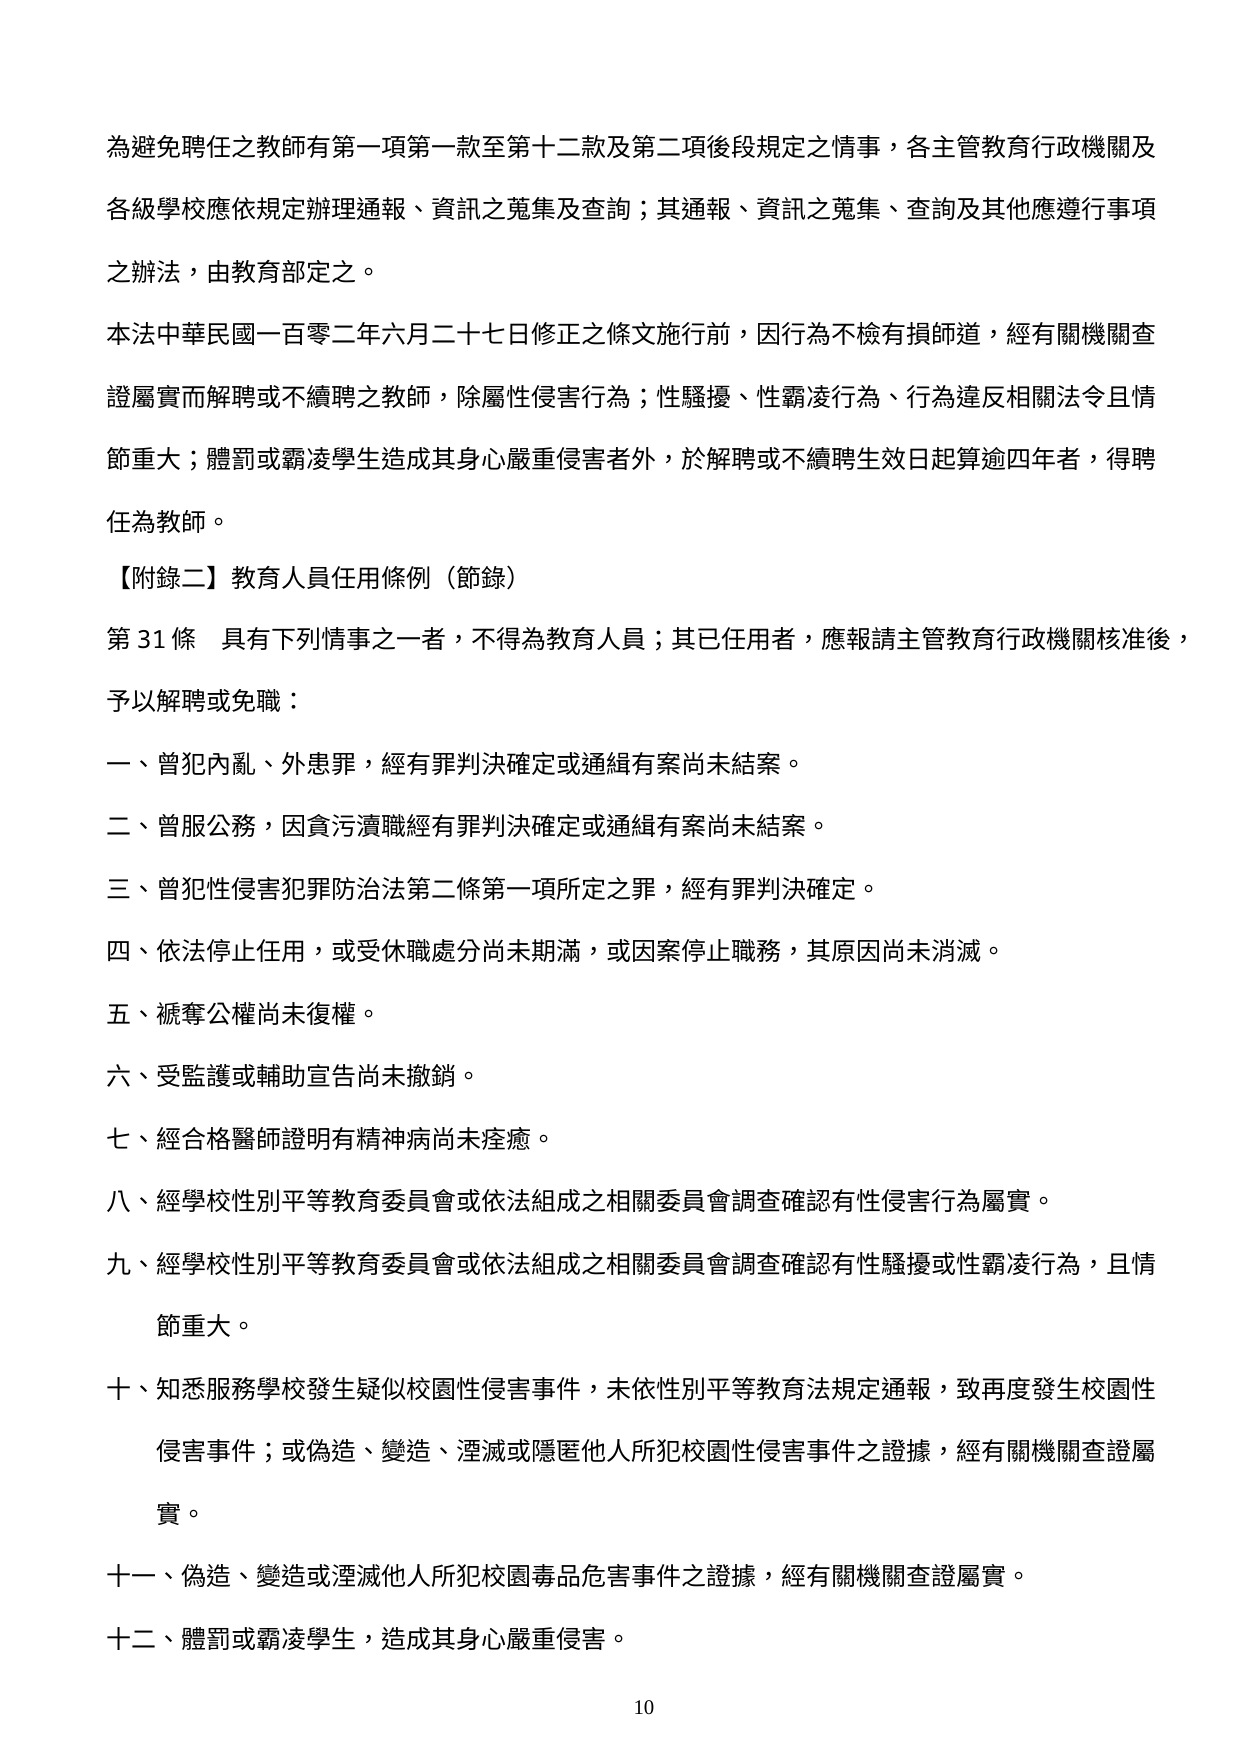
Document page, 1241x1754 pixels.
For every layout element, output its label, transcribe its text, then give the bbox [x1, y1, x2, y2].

text 九、經學校性別平等教育委員會或依法組成之相關委員會調查確認有性騷擾或性霸凌行為，且情節重大。 [106, 1221, 1181, 1346]
text 為避免聘任之教師有第一項第一款至第十二款及第二項後段規定之情事，各主管教育行政機關及各級學校應依規定辦理通報、資訊之蒐集及查詢；其通報、資訊之蒐集、查詢及其他應遵行事項之辦法，由教育部定之。 [106, 104, 1181, 291]
text 第31條 具有下列情事之一者，不得為教育人員；其已任用者，應報請主管教育行政機關核准後，予以解聘或免職： [106, 596, 1181, 721]
text 十二、體罰或霸凌學生，造成其身心嚴重侵害。 [106, 1596, 1181, 1658]
text 六、受監護或輔助宣告尚未撤銷。 [106, 1033, 1181, 1096]
text 八、經學校性別平等教育委員會或依法組成之相關委員會調查確認有性侵害行為屬實。 [106, 1158, 1181, 1221]
text 三、曾犯性侵害犯罪防治法第二條第一項所定之罪，經有罪判決確定。 [106, 846, 1181, 908]
text 五、褫奪公權尚未復權。 [106, 971, 1181, 1033]
text 【附錄二】教育人員任用條例（節錄） [106, 554, 1181, 596]
text 十一、偽造、變造或湮滅他人所犯校園毒品危害事件之證據，經有關機關查證屬實。 [106, 1533, 1181, 1596]
text 本法中華民國一百零二年六月二十七日修正之條文施行前，因行為不檢有損師道，經有關機關查證屬實而解聘或不續聘之教師，除屬性侵害行為；性騷擾、性霸凌行為、行為違反相關法令且情節重大；體罰或霸凌學生造成其身心嚴重侵害者外，於解聘或不續聘生效日起算逾四年者，得聘任為教師。 [106, 291, 1181, 541]
text 十、知悉服務學校發生疑似校園性侵害事件，未依性別平等教育法規定通報，致再度發生校園性侵害事件；或偽造、變造、湮滅或隱匿他人所犯校園性侵害事件之證據，經有關機關查證屬實。 [106, 1346, 1181, 1533]
text 七、經合格醫師證明有精神病尚未痊癒。 [106, 1096, 1181, 1158]
text 二、曾服公務，因貪污瀆職經有罪判決確定或通緝有案尚未結案。 [106, 783, 1181, 846]
text 四、依法停止任用，或受休職處分尚未期滿，或因案停止職務，其原因尚未消滅。 [106, 908, 1181, 971]
text 一、曾犯內亂、外患罪，經有罪判決確定或通緝有案尚未結案。 [106, 721, 1181, 783]
